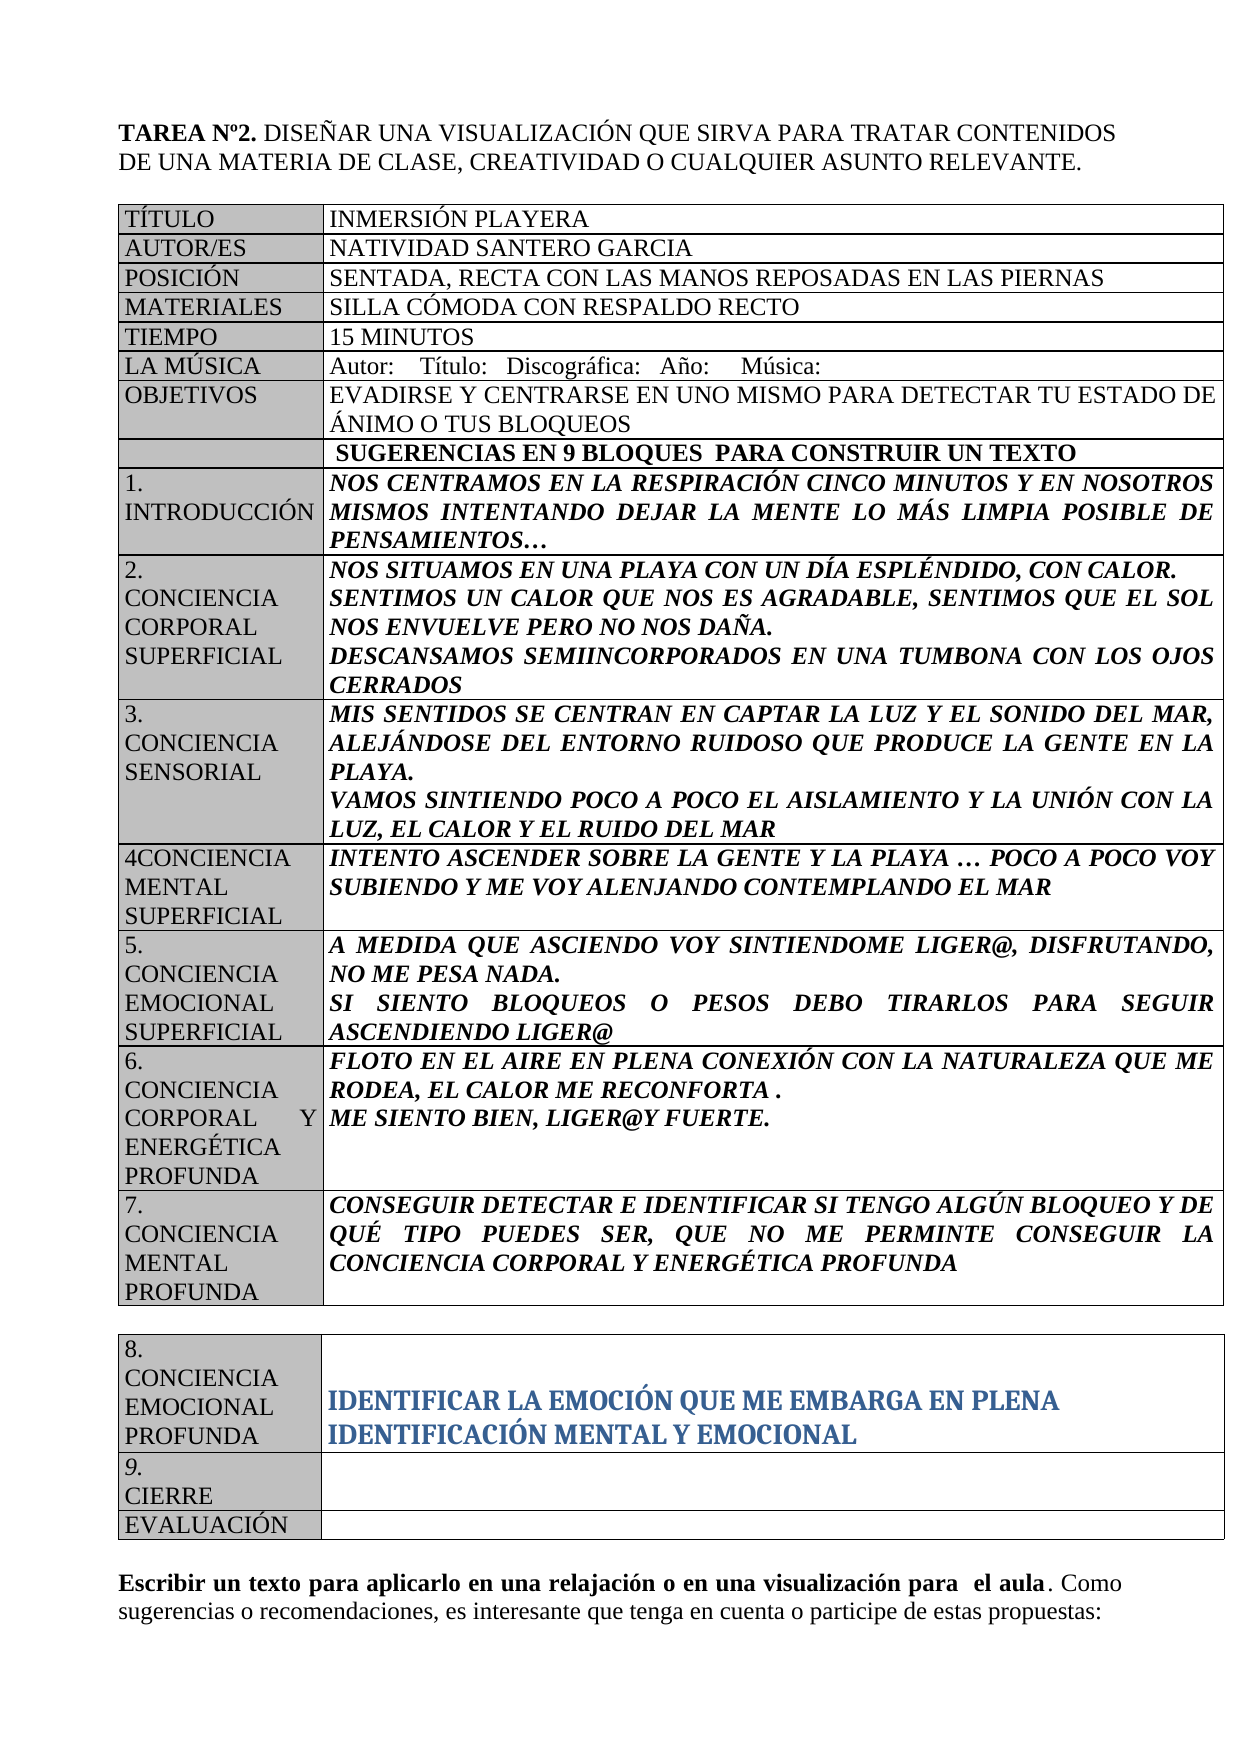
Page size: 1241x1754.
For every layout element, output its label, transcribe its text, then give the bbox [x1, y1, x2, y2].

table_cell MIS SENTIDOS SE CENTRAN EN CAPTAR LA LUZ Y EL SONIDO DEL MAR, ALEJÁNDOSE DEL ENTORNO RUIDOSO QUE PRODUCE LA GENTE EN LA PLAYA. VAMOS SINTIENDO POCO A POCO EL AISLAMIENTO Y LA UNIÓN CON LA LUZ, EL CALOR Y EL RUIDO DEL MAR [324, 700, 1223, 843]
table_cell EVADIRSE Y CENTRARSE EN UNO MISMO PARA DETECTAR TU ESTADO DE ÁNIMO O TUS BLOQUEOS [324, 381, 1223, 438]
table_cell LA MÚSICA [119, 352, 323, 380]
table_cell 6. CONCIENCIA CORPORAL Y ENERGÉTICA PROFUNDA [119, 1047, 323, 1190]
table_cell 1. INTRODUCCIÓN [119, 469, 323, 554]
table_cell Autor: Título: Discográfica: Año: Música: [324, 352, 1223, 380]
table_header 8. CONCIENCIA EMOCIONAL PROFUNDA [119, 1335, 321, 1452]
table_cell FLOTO EN EL AIRE EN PLENA CONEXIÓN CON LA NATURALEZA QUE ME RODEA, EL CALOR ME RECONFORTA . ME SIENTO BIEN, LIGER@Y FUERTE. [324, 1047, 1223, 1190]
table_cell MATERIALES [119, 293, 323, 321]
table_cell SUGERENCIAS EN 9 BLOQUES PARA CONSTRUIR UN TEXTO [324, 440, 1223, 467]
table_cell A MEDIDA QUE ASCIENDO VOY SINTIENDOME LIGER@, DISFRUTANDO, NO ME PESA NADA. SI SIENTO BLOQUEOS O PESOS DEBO TIRARLOS PARA SEGUIR ASCENDIENDO LIGER@ [324, 931, 1223, 1045]
table_cell 7. CONCIENCIA MENTAL PROFUNDA [119, 1191, 323, 1305]
table_cell CONSEGUIR DETECTAR E IDENTIFICAR SI TENGO ALGÚN BLOQUEO Y DE QUÉ TIPO PUEDES SER, QUE NO ME PERMINTE CONSEGUIR LA CONCIENCIA CORPORAL Y ENERGÉTICA PROFUNDA [324, 1191, 1223, 1305]
table_header TÍTULO [119, 205, 323, 233]
table_cell NATIVIDAD SANTERO GARCIA [324, 235, 1223, 262]
table_cell 9. CIERRE [119, 1453, 321, 1510]
table_cell [119, 440, 323, 467]
table_cell INTENTO ASCENDER SOBRE LA GENTE Y LA PLAYA … POCO A POCO VOY SUBIENDO Y ME VOY ALENJANDO CONTEMPLANDO EL MAR [324, 845, 1223, 930]
table_header IDENTIFICAR LA EMOCIÓN QUE ME EMBARGA EN PLENA IDENTIFICACIÓN MENTAL Y EMOCIONAL [322, 1335, 1224, 1452]
table_cell 5. CONCIENCIA EMOCIONAL SUPERFICIAL [119, 931, 323, 1045]
table_cell 15 MINUTOS [324, 323, 1223, 350]
table_cell 2. CONCIENCIA CORPORAL SUPERFICIAL [119, 556, 323, 699]
table_cell SENTADA, RECTA CON LAS MANOS REPOSADAS EN LAS PIERNAS [324, 264, 1223, 292]
table_cell POSICIÓN [119, 264, 323, 292]
table_cell 3. CONCIENCIA SENSORIAL [119, 700, 323, 843]
table_cell NOS SITUAMOS EN UNA PLAYA CON UN DÍA ESPLÉNDIDO, CON CALOR. SENTIMOS UN CALOR QUE NOS ES AGRADABLE, SENTIMOS QUE EL SOL NOS ENVUELVE PERO NO NOS DAÑA. DESCANSAMOS SEMIINCORPORADOS EN UNA TUMBONA CON LOS OJOS CERRADOS [324, 556, 1223, 699]
table_cell TIEMPO [119, 323, 323, 350]
table_cell 4CONCIENCIA MENTAL SUPERFICIAL [119, 845, 323, 930]
table_cell NOS CENTRAMOS EN LA RESPIRACIÓN CINCO MINUTOS Y EN NOSOTROS MISMOS INTENTANDO DEJAR LA MENTE LO MÁS LIMPIA POSIBLE DE PENSAMIENTOS… [324, 469, 1223, 554]
table_cell SILLA CÓMODA CON RESPALDO RECTO [324, 293, 1223, 321]
table_cell OBJETIVOS [119, 381, 323, 438]
table_cell [322, 1511, 1224, 1539]
table_cell EVALUACIÓN [119, 1511, 321, 1539]
text Escribir un texto para aplicarlo en una relajación o en una visualización para el aula. Como sugerencias o recomendaciones, es interesante que tenga en cuenta o participe de estas propuestas: [118, 1568, 1122, 1625]
text TAREA Nº2. DISEÑAR UNA VISUALIZACIÓN QUE SIRVA PARA TRATAR CONTENIDOS DE UNA MATERIA DE CLASE, CREATIVIDAD O CUALQUIER ASUNTO RELEVANTE. [118, 118, 1122, 176]
table_cell [322, 1453, 1224, 1510]
table_cell AUTOR/ES [119, 235, 323, 262]
table_header INMERSIÓN PLAYERA [324, 205, 1223, 233]
